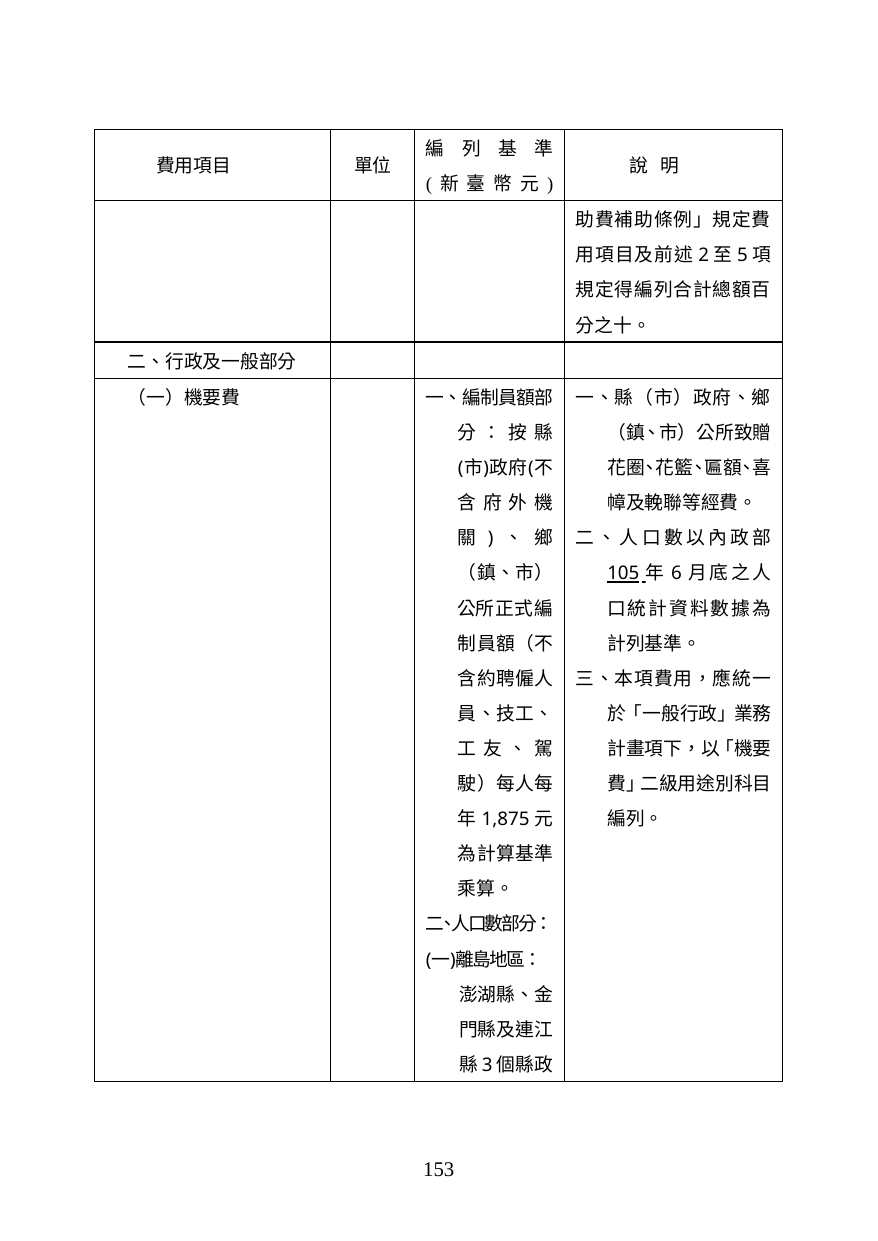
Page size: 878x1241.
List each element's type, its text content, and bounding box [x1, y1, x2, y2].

table_cell [331, 379, 414, 1081]
table_cell 二、行政及一般部分 [95, 343, 330, 377]
table_cell [331, 201, 414, 341]
table_cell （一）機要費 [95, 379, 330, 1081]
table_header 說 明 [565, 130, 782, 200]
table_header 編列基準 (新臺幣元) [415, 130, 564, 200]
table_cell [565, 343, 782, 377]
table_cell [415, 343, 564, 377]
table_cell [415, 201, 564, 341]
table_cell [95, 201, 330, 341]
table_cell 一、縣（市）政府、鄉（鎮、市）公所致贈花圈、花籃、匾額、喜幛及輓聯等經費。 二、人口數以內政部105年6月底之人口統計資料數據為計列基準。 三、本項費用，應統一於「一般行政」業務計畫項下，以「機要費」二級用途別科目編列。 [565, 379, 782, 1081]
table_cell 助費補助條例」規定費用項目及前述2至5項規定得編列合計總額百分之十。 [565, 201, 782, 341]
table_header 費用項目 [95, 130, 330, 200]
table_cell 一、編制員額部分：按縣(市)政府(不含府外機關)、鄉（鎮、市）公所正式編制員額（不含約聘僱人員、技工、工友、駕駛）每人每年1,875元為計算基準乘算。 二、人口數部分： (一)離島地區： 澎湖縣、金門縣及連江縣3個縣政 [415, 379, 564, 1081]
table_header 單位 [331, 130, 414, 200]
table_cell [331, 343, 414, 377]
